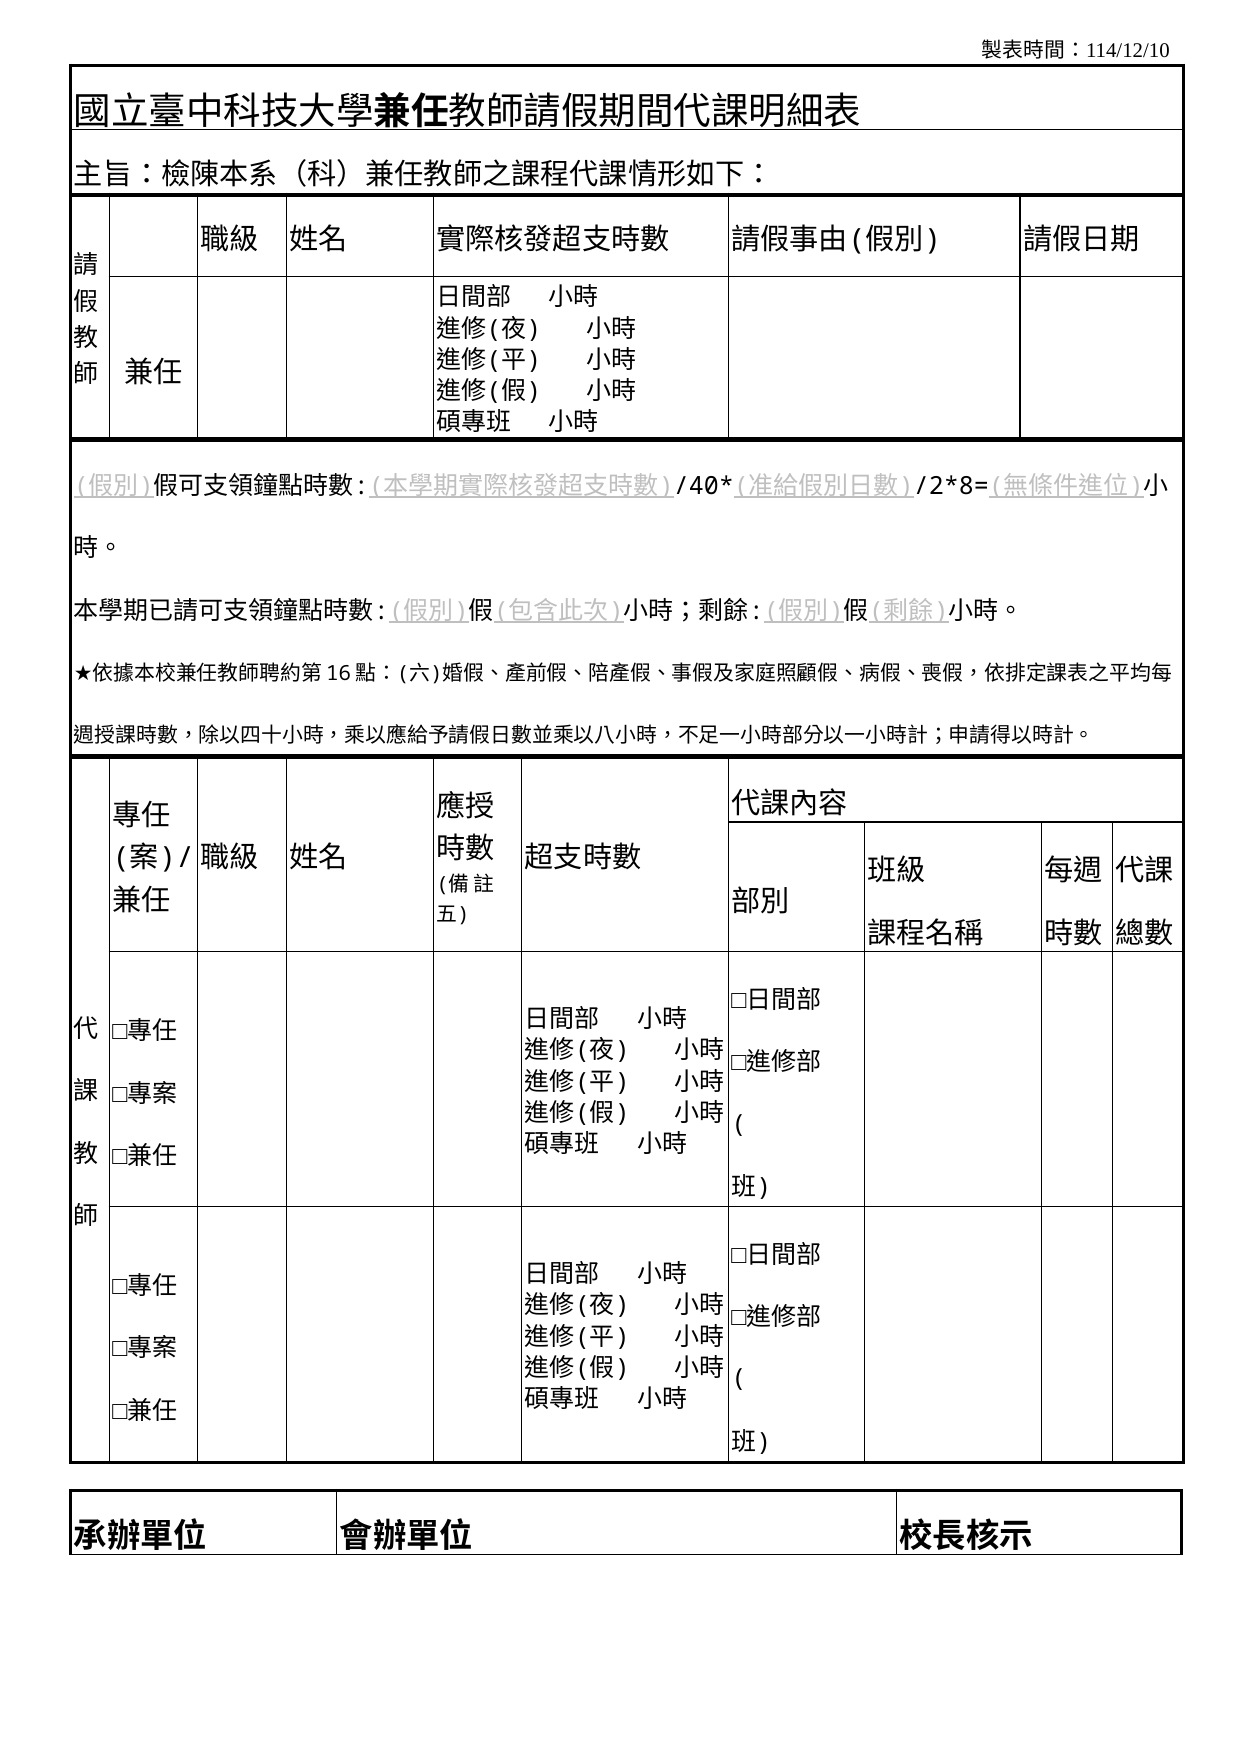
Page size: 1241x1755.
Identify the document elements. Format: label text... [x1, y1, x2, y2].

table_header 會辦單位 [337, 1492, 896, 1554]
table_cell [198, 277, 286, 437]
table_cell [1113, 1207, 1182, 1461]
table_cell [287, 952, 433, 1206]
table_cell 每週 時數 [1042, 823, 1112, 951]
table_cell [198, 1207, 286, 1461]
table_cell [287, 1207, 433, 1461]
table_cell 日間部 小時 進修(夜) 小時 進修(平) 小時 進修(假) 小時 碩專班 小時 [522, 952, 728, 1206]
table_cell 代課 總數 [1113, 823, 1182, 951]
table_header 承辦單位 [72, 1492, 336, 1554]
table_cell 代課內容 [729, 759, 1182, 821]
table_header 校長核示 [897, 1492, 1180, 1554]
table_cell □日間部 □進修部 ( 班) [729, 952, 864, 1206]
table_cell □專任 □專案 □兼任 [110, 952, 197, 1206]
table_cell [434, 1207, 521, 1461]
table_cell □日間部 □進修部 ( 班) [729, 1207, 864, 1461]
table_cell 姓名 [287, 759, 433, 951]
table_cell [110, 197, 197, 276]
table_cell 請假教師 [72, 197, 109, 437]
table_cell 班級 課程名稱 [865, 823, 1041, 951]
table_cell 日間部 小時 進修(夜) 小時 進修(平) 小時 進修(假) 小時 碩專班 小時 [522, 1207, 728, 1461]
table_cell [198, 952, 286, 1206]
table_cell [1042, 1207, 1112, 1461]
table_cell (假別)假可支領鐘點時數:(本學期實際核發超支時數)/40*(准給假別日數)/2*8=(無條件進位)小時。 本學期已請可支領鐘點時數:(假別)假(包含此次)小時；剩餘:(假別)假(剩餘)小時。 ★依據本校兼任教師聘約第16點：(六)婚假、產前假、陪產假、事假及家庭照顧假、病假、喪假，依排定課表之平均每週授課時數，除以四十小時，乘以應給予請假日數並乘以八小時，不足一小時部分以一小時計；申請得以時計。 [72, 442, 1182, 754]
table_cell [1042, 952, 1112, 1206]
table_cell 實際核發超支時數 [434, 197, 728, 276]
table_cell 專任(案)/兼任 [110, 759, 197, 951]
table_cell 職級 [198, 197, 286, 276]
table_cell [434, 952, 521, 1206]
table_cell [1021, 277, 1182, 437]
table_cell □專任 □專案 □兼任 [110, 1207, 197, 1461]
table_cell [865, 1207, 1041, 1461]
table_cell [729, 277, 1019, 437]
table_cell 請假事由(假別) [729, 197, 1019, 276]
table_cell 兼任 [110, 277, 197, 437]
table_cell 超支時數 [522, 759, 728, 951]
table_cell 部別 [729, 823, 864, 951]
table_cell 日間部 小時 進修(夜) 小時 進修(平) 小時 進修(假) 小時 碩專班 小時 [434, 277, 728, 437]
table_cell [865, 952, 1041, 1206]
table_cell [287, 277, 433, 437]
text 製表時間：114/12/10 [71, 33, 1169, 63]
table_cell 代 課教師 [72, 759, 109, 1461]
table_cell 請假日期 [1021, 197, 1182, 276]
table_cell 主旨：檢陳本系（科）兼任教師之課程代課情形如下： [72, 130, 1182, 193]
table_cell [1113, 952, 1182, 1206]
table_cell 應授 時數 (備 註 五) [434, 759, 521, 951]
table_cell 姓名 [287, 197, 433, 276]
table_cell 職級 [198, 759, 286, 951]
table_header 國立臺中科技大學兼任教師請假期間代課明細表 [72, 67, 1182, 129]
